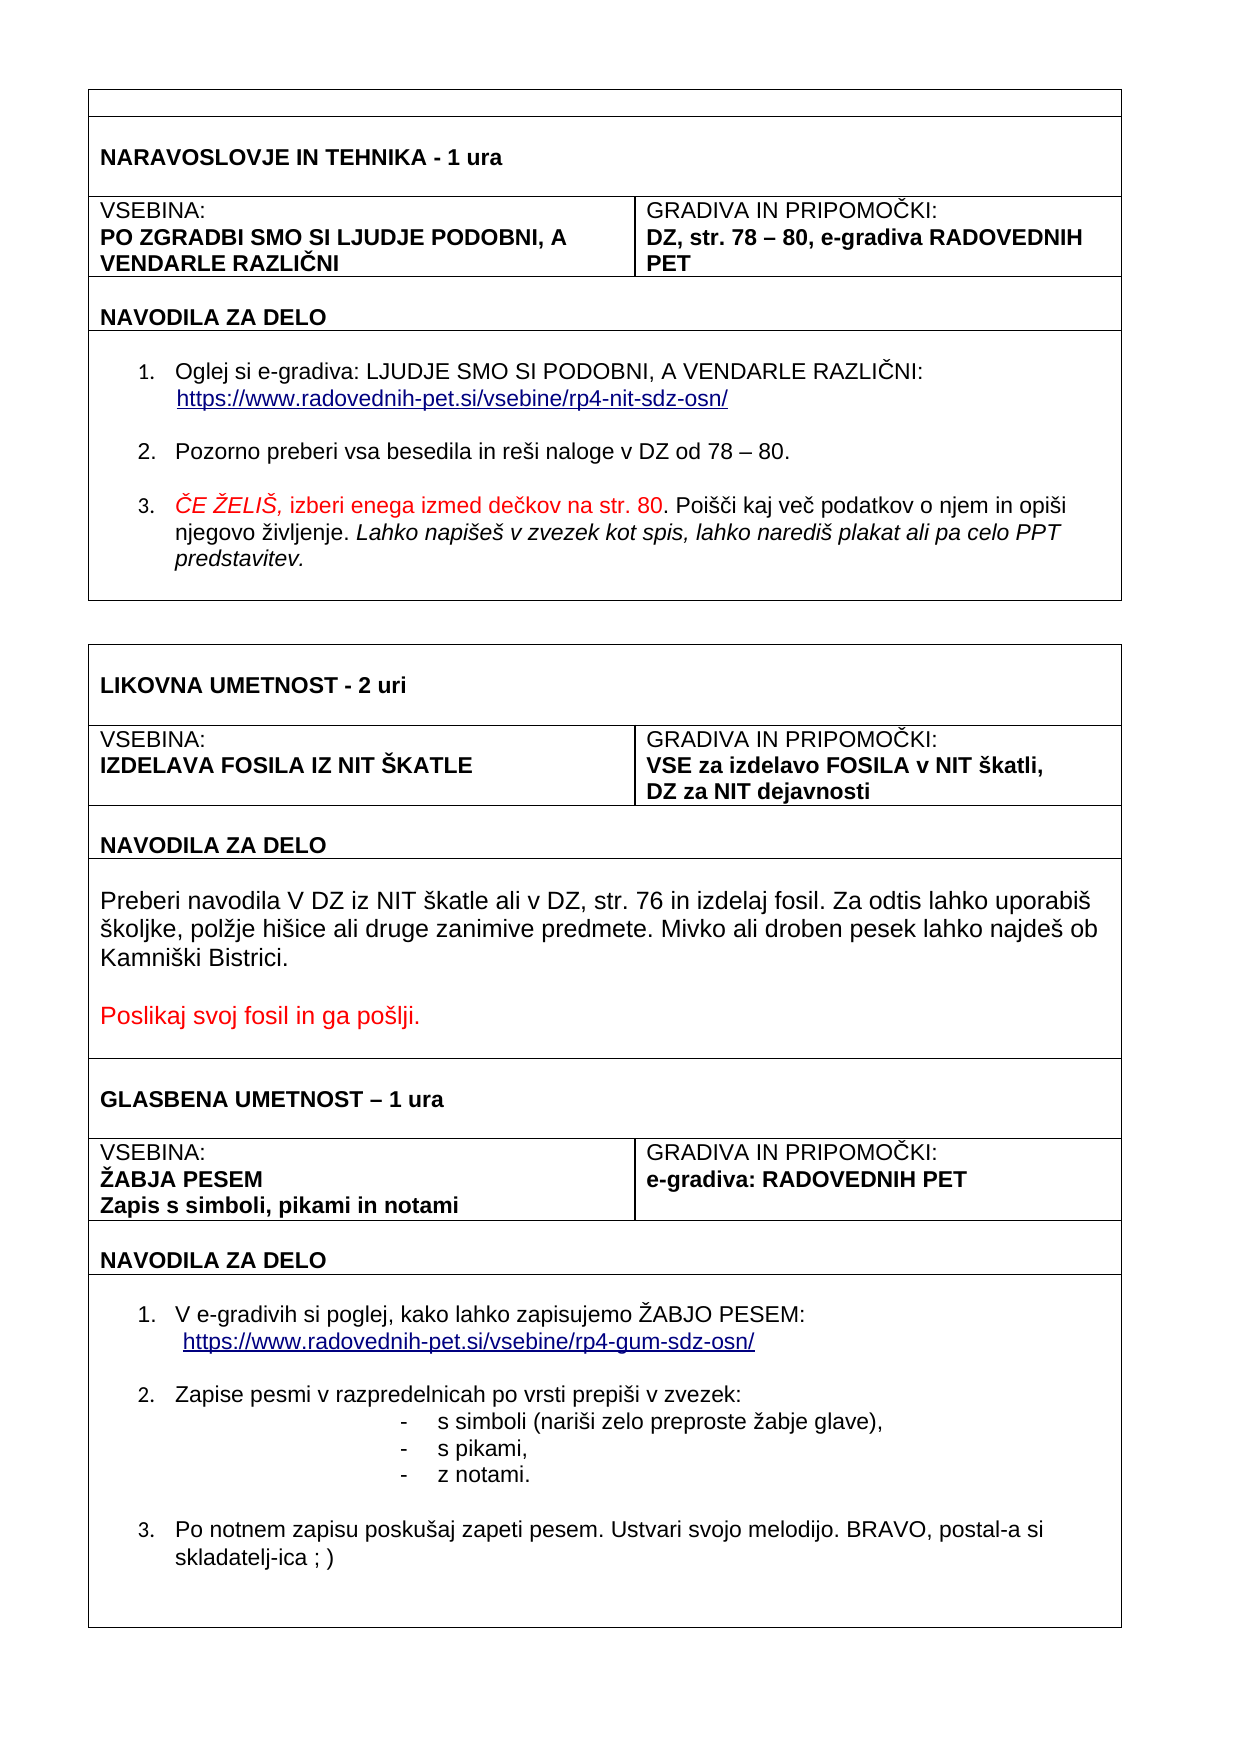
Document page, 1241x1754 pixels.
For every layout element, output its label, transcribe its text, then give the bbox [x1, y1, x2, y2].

table_cell GRADIVA IN PRIPOMOČKI: VSE za izdelavo FOSILA v NIT škatli, DZ za NIT dejavnosti [636, 726, 1121, 804]
table_cell V e-gradivih si poglej, kako lahko zapisujemo ŽABJO PESEM: https://www.radovednih-pet.si/vsebine/rp4-gum-sdz-osn/ Zapise pesmi v razpredelnicah po vrsti prepiši v zvezek: s simboli (nariši zelo preproste žabje glave), s pikami, z notami. Po notnem zapisu poskušaj zapeti pesem. Ustvari svojo melodijo. BRAVO, postal-a si skladatelj-ica ; ) [89, 1275, 1121, 1627]
table_cell GRADIVA IN PRIPOMOČKI: e-gradiva: RADOVEDNIH PET [636, 1139, 1121, 1220]
table_header LIKOVNA UMETNOST - 2 uri [89, 645, 1121, 724]
table_cell GLASBENA UMETNOST – 1 ura [89, 1059, 1121, 1138]
table_cell NARAVOSLOVJE IN TEHNIKA - 1 ura [89, 117, 1121, 196]
table_cell VSEBINA: ŽABJA PESEM Zapis s simboli, pikami in notami [89, 1139, 634, 1220]
table_cell Oglej si e-gradiva: LJUDJE SMO SI PODOBNI, A VENDARLE RAZLIČNI: https://www.radovednih-pet.si/vsebine/rp4-nit-sdz-osn/ Pozorno preberi vsa besedila in reši naloge v DZ od 78 – 80. ČE ŽELIŠ, izberi enega izmed dečkov na str. 80. Poišči kaj več podatkov o njem in opiši njegovo življenje. Lahko napišeš v zvezek kot spis, lahko narediš plakat ali pa celo PPT predstavitev. [89, 331, 1121, 600]
table_cell NAVODILA ZA DELO [89, 806, 1121, 858]
table_cell [89, 90, 1121, 116]
table_cell GRADIVA IN PRIPOMOČKI: DZ, str. 78 – 80, e-gradiva RADOVEDNIH PET [636, 197, 1121, 276]
table_cell NAVODILA ZA DELO [89, 1221, 1121, 1274]
table_cell NAVODILA ZA DELO [89, 277, 1121, 330]
table_cell VSEBINA: PO ZGRADBI SMO SI LJUDJE PODOBNI, A VENDARLE RAZLIČNI [89, 197, 634, 276]
table_cell Preberi navodila V DZ iz NIT škatle ali v DZ, str. 76 in izdelaj fosil. Za odtis lahko uporabiš školjke, polžje hišice ali druge zanimive predmete. Mivko ali droben pesek lahko najdeš ob Kamniški Bistrici. Poslikaj svoj fosil in ga pošlji. [89, 859, 1121, 1058]
table_cell VSEBINA: IZDELAVA FOSILA IZ NIT ŠKATLE [89, 726, 634, 804]
